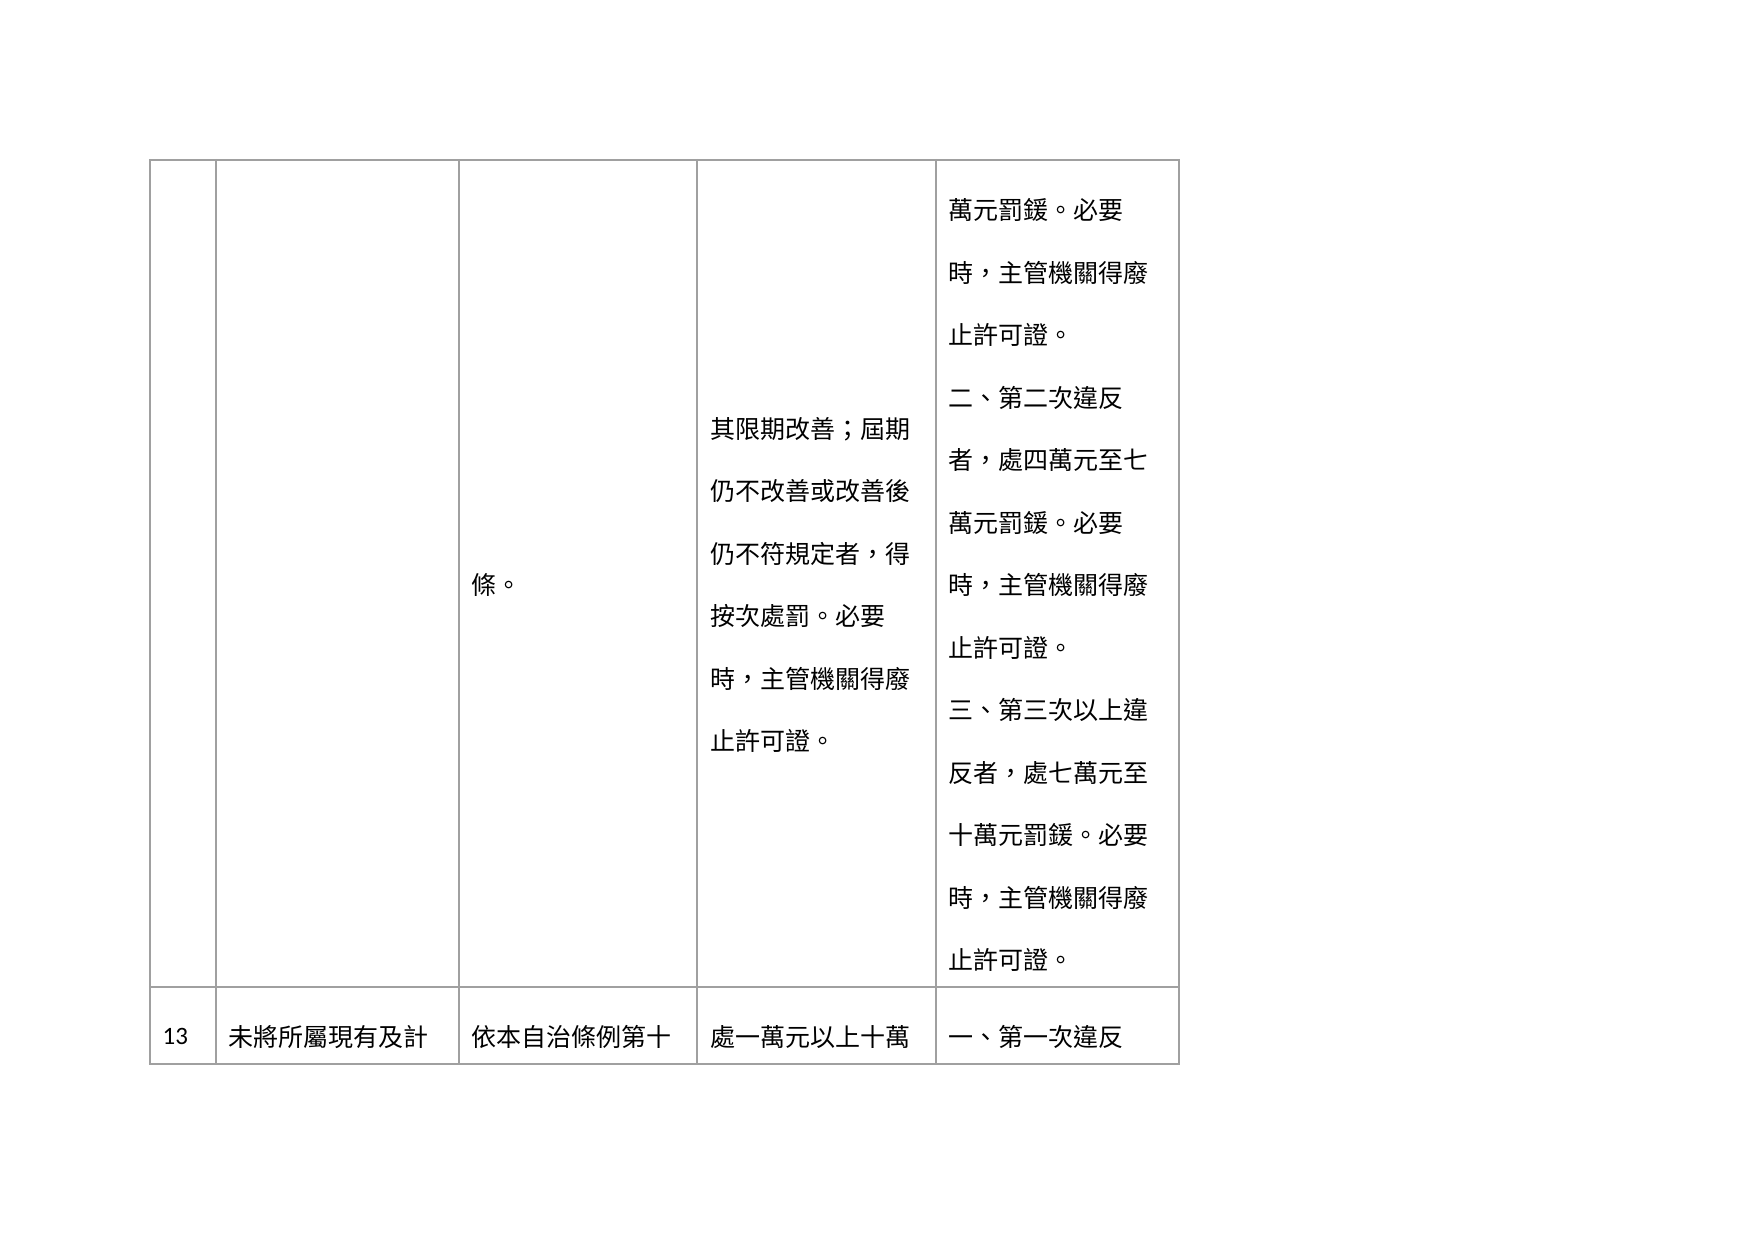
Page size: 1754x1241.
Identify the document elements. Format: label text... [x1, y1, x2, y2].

table_cell 13 [151, 988, 215, 1063]
table_cell 一、第一次違反 [937, 988, 1178, 1063]
table_cell 其限期改善；屆期仍不改善或改善後仍不符規定者，得按次處罰。必要時，主管機關得廢止許可證。 [698, 161, 935, 986]
table_cell [217, 161, 458, 986]
table_cell 萬元罰鍰。必要時，主管機關得廢止許可證。 二、第二次違反者，處四萬元至七萬元罰鍰。必要時，主管機關得廢止許可證。 三、第三次以上違反者，處七萬元至十萬元罰鍰。必要時，主管機關得廢止許可證。 [937, 161, 1178, 986]
table_cell 條。 [460, 161, 696, 986]
table_cell 處一萬元以上十萬 [698, 988, 935, 1063]
table_cell [151, 161, 215, 986]
table_cell 未將所屬現有及計 [217, 988, 458, 1063]
table_cell 依本自治條例第十 [460, 988, 696, 1063]
